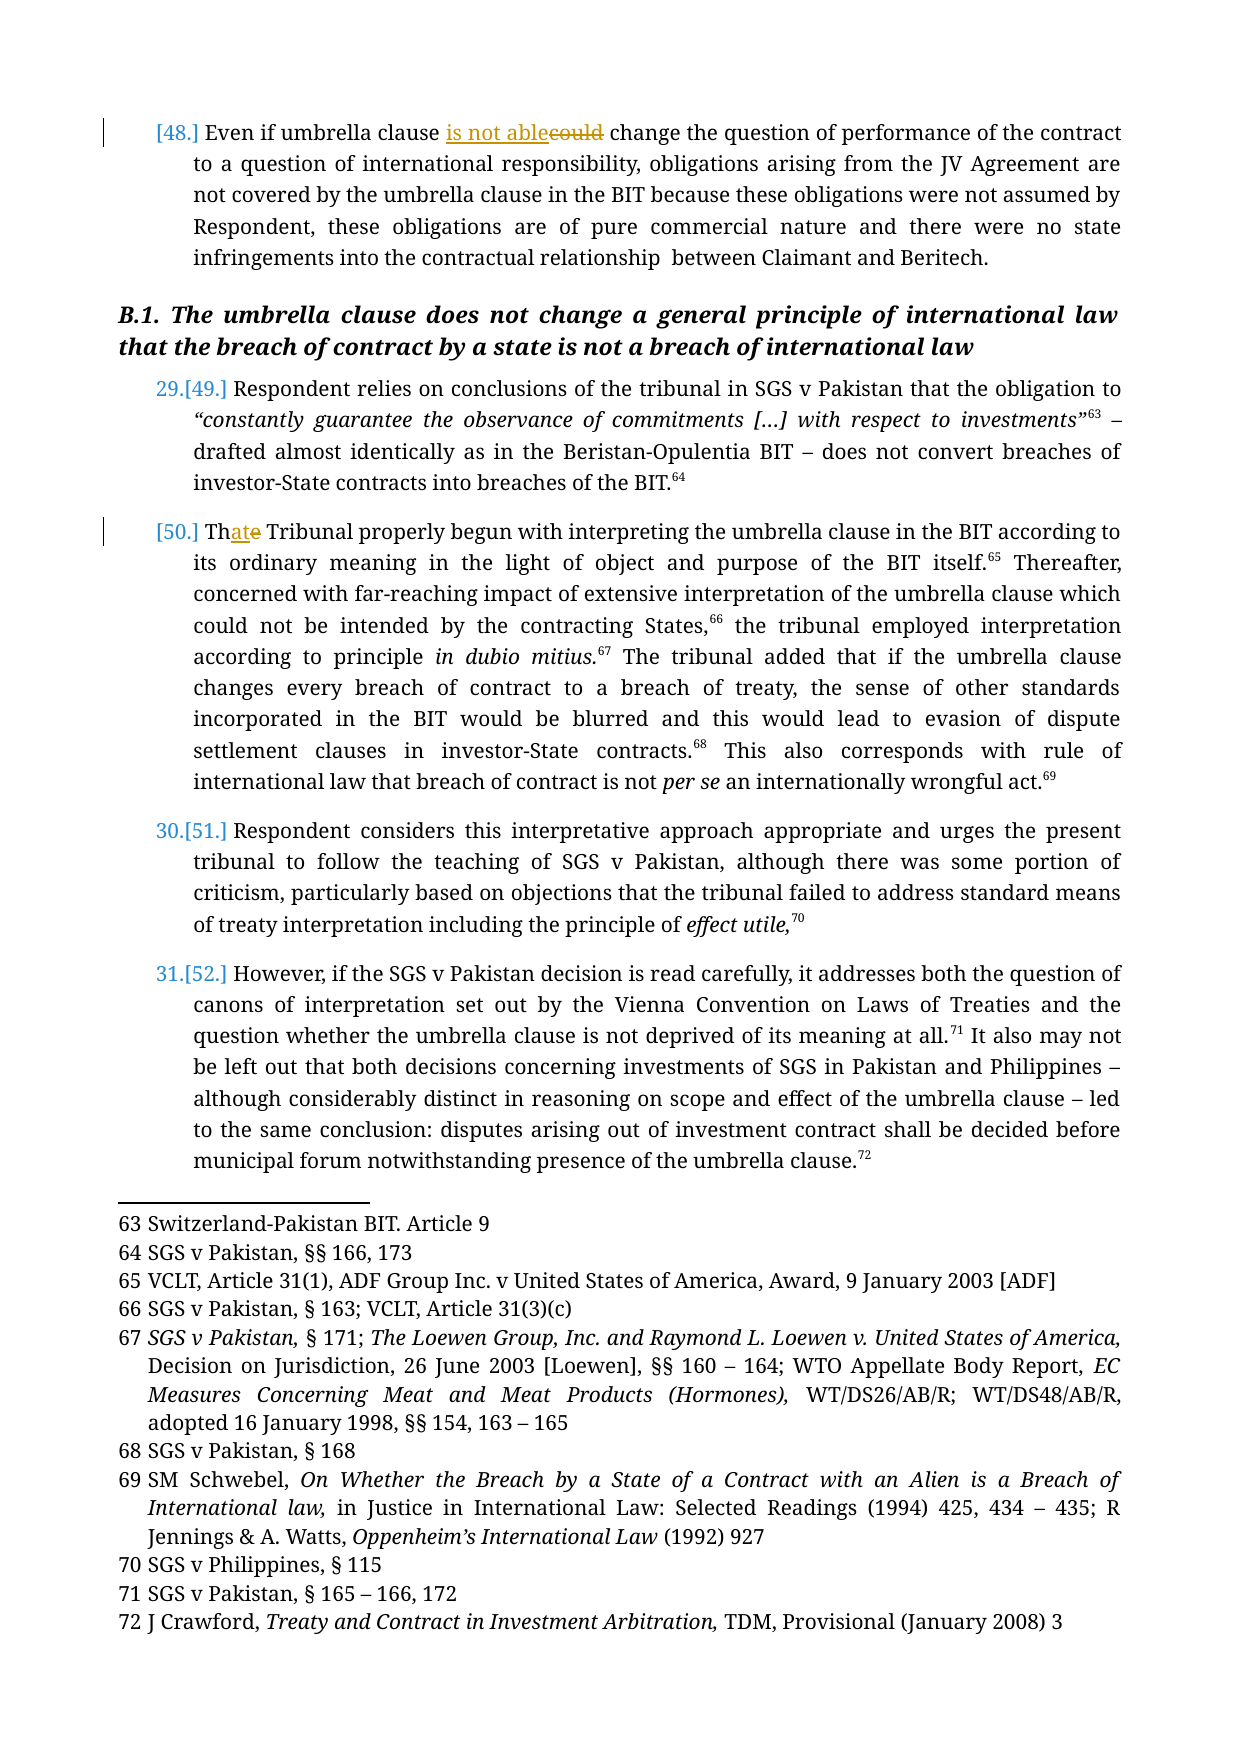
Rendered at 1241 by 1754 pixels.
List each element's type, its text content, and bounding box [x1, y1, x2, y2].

list Even if umbrella clause is not able change the question of performance of the contract to a question of international responsibility, obligations arising from the JV Agreement are not covered by the umbrella clause in the BIT because these obligations were not assumed by Respondent, these obligations are of pure commercial nature and there were no state infringements into the contractual relationship between Claimant and Beritech. [156, 118, 1122, 272]
list Switzerland-Pakistan BIT. Article 9 [118, 1209, 1122, 1238]
list SGS v Pakistan, § 163; VCLT, Article 31(3)(c) [118, 1294, 1122, 1323]
list SGS v Pakistan, § 168 [118, 1437, 1122, 1465]
list SGS v Philippines, § 115 [118, 1550, 1122, 1579]
list VCLT, Article 31(1), ADF Group Inc. v United States of America, Award, 9 January 2003 [ADF] [118, 1266, 1122, 1294]
list SGS v Pakistan, §§ 166, 173 [118, 1238, 1122, 1266]
list However, if the SGS v Pakistan decision is read carefully, it addresses both the question of canons of interpretation set out by the Vienna Convention on Laws of Treaties and the question whether the umbrella clause is not deprived of its meaning at all. It also may not be left out that both decisions concerning investments of SGS in Pakistan and Philippines – although considerably distinct in reasoning on scope and effect of the umbrella clause – led to the same conclusion: disputes arising out of investment contract shall be decided before municipal forum notwithstanding presence of the umbrella clause. [156, 959, 1122, 1175]
list Respondent considers this interpretative approach appropriate and urges the present tribunal to follow the teaching of SGS v Pakistan, although there was some portion of criticism, particularly based on objections that the tribunal failed to address standard means of treaty interpretation including the principle of effect utile, [156, 816, 1122, 938]
list SM Schwebel, On Whether the Breach by a State of a Contract with an Alien is a Breach of International law, in Justice in International Law: Selected Readings (1994) 425, 434 – 435; R Jennings & A. Watts, Oppenheim’s International Law (1992) 927 [118, 1465, 1122, 1550]
list J Crawford, Treaty and Contract in Investment Arbitration, TDM, Provisional (January 2008) 3 [118, 1607, 1122, 1636]
list Respondent relies on conclusions of the tribunal in SGS v Pakistan that the obligation to “constantly guarantee the observance of commitments […] with respect to investments” – drafted almost identically as in the Beristan-Opulentia BIT – does not convert breaches of investor-State contracts into breaches of the BIT. [156, 374, 1122, 497]
list SGS v Pakistan, § 165 – 166, 172 [118, 1579, 1122, 1607]
subtitle B.1. The umbrella clause does not change a general principle of international law that the breach of contract by a state is not a breach of international law [118, 299, 1122, 362]
list SGS v Pakistan, § 171; The Loewen Group, Inc. and Raymond L. Loewen v. United States of America, Decision on Jurisdiction, 26 June 2003 [Loewen], §§ 160 – 164; WTO Appellate Body Report, EC Measures Concerning Meat and Meat Products (Hormones), WT/DS26/AB/R; WT/DS48/AB/R, adopted 16 January 1998, §§ 154, 163 – 165 [118, 1323, 1122, 1437]
list That Tribunal properly begun with interpreting the umbrella clause in the BIT according to its ordinary meaning in the light of object and purpose of the BIT itself. Thereafter, concerned with far-reaching impact of extensive interpretation of the umbrella clause which could not be intended by the contracting States, the tribunal employed interpretation according to principle in dubio mitius. The tribunal added that if the umbrella clause changes every breach of contract to a breach of treaty, the sense of other standards incorporated in the BIT would be blurred and this would lead to evasion of dispute settlement clauses in investor-State contracts. This also corresponds with rule of international law that breach of contract is not per se an internationally wrongful act. [156, 517, 1122, 796]
